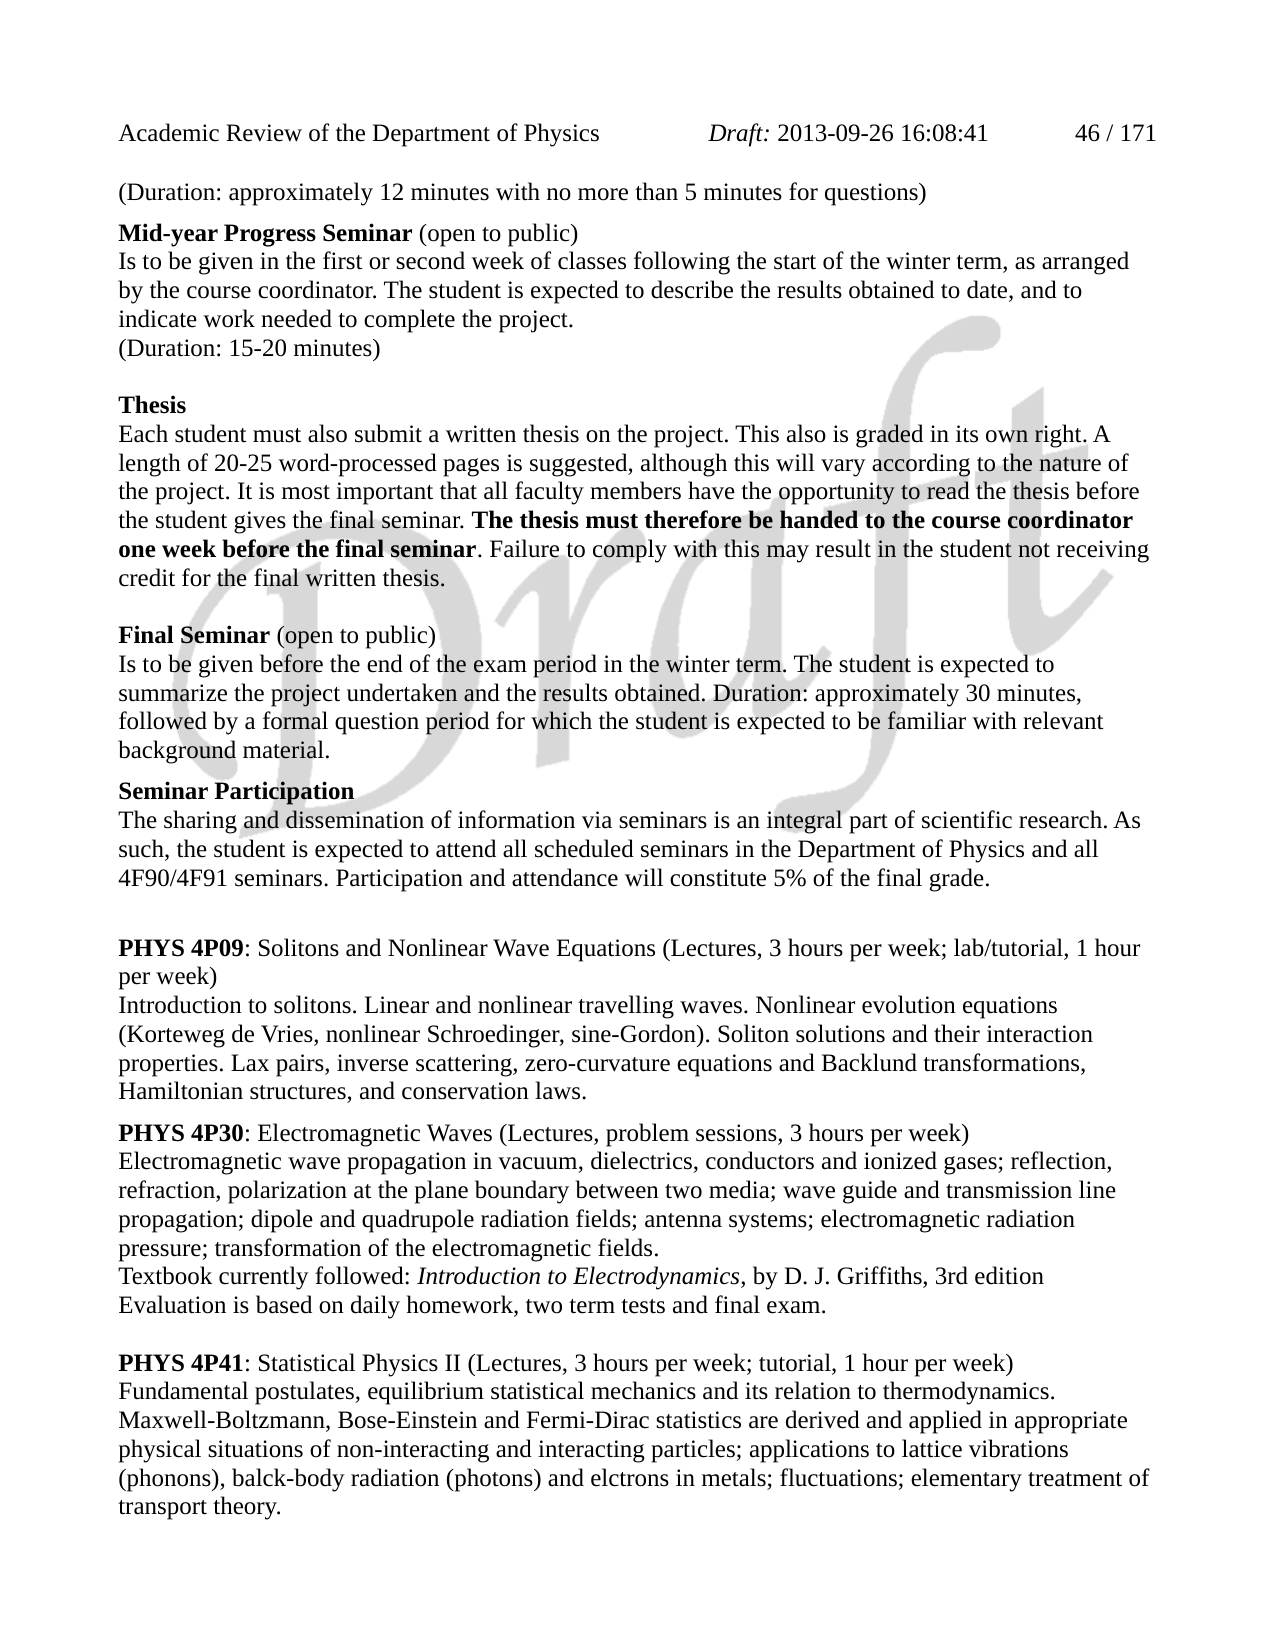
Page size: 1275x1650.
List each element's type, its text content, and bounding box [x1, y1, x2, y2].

picture [118, 591, 1157, 620]
text (Duration: 15-20 minutes) [118, 333, 1157, 361]
text Is to be given in the first or second week of classes following the start of the winter term, as arranged by the course coordinator. The student is expected to describe the results obtained to date, and to indicate work needed to complete the project. [118, 246, 1157, 333]
picture [118, 1105, 1157, 1118]
picture [118, 118, 1157, 177]
picture [118, 891, 1157, 933]
text The sharing and dissemination of information via seminars is an integral part of scientific research. As such, the student is expected to attend all scheduled seminars in the Department of Physics and all 4F90/4F91 seminars. Participation and attendance will constitute 5% of the final grade. [118, 805, 1157, 891]
text PHYS 4P30: Electromagnetic Waves (Lectures, problem sessions, 3 hours per week) [118, 1118, 1157, 1146]
text Thesis [118, 390, 1157, 419]
text PHYS 4P41: Statistical Physics II (Lectures, 3 hours per week; tutorial, 1 hour per week) [118, 1348, 1157, 1376]
picture [118, 1319, 1157, 1348]
picture [118, 1520, 1157, 1532]
text Final Seminar (open to public) [118, 620, 1157, 649]
text Evaluation is based on daily homework, two term tests and final exam. [118, 1290, 1157, 1319]
text Mid-year Progress Seminar (open to public) [118, 218, 1157, 246]
text Introduction to solitons. Linear and nonlinear travelling waves. Nonlinear evolution equations (Korteweg de Vries, nonlinear Schroedinger, sine-Gordon). Soliton solutions and their interaction properties. Lax pairs, inverse scattering, zero-curvature equations and Backlund transformations, Hamiltonian structures, and conservation laws. [118, 990, 1157, 1105]
text Each student must also submit a written thesis on the project. This also is graded in its own right. A length of 20-25 word-processed pages is suggested, although this will vary according to the nature of the project. It is most important that all faculty members have the opportunity to read the thesis before the student gives the final seminar. The thesis must therefore be handed to the course coordinator one week before the final seminar. Failure to comply with this may result in the student not receiving credit for the final written thesis. [118, 419, 1157, 591]
picture [118, 361, 1157, 390]
picture [118, 206, 1157, 218]
text (Duration: approximately 12 minutes with no more than 5 minutes for questions) [118, 177, 1157, 206]
text Is to be given before the end of the exam period in the winter term. The student is expected to summarize the project undertaken and the results obtained. Duration: approximately 30 minutes, followed by a formal question period for which the student is expected to be familiar with relevant background material. [118, 649, 1157, 764]
text Fundamental postulates, equilibrium statistical mechanics and its relation to thermodynamics. Maxwell-Boltzmann, Bose-Einstein and Fermi-Dirac statistics are derived and applied in appropriate physical situations of non-interacting and interacting particles; applications to lattice vibrations (phonons), balck-body radiation (photons) and elctrons in metals; fluctuations; elementary treatment of transport theory. [118, 1376, 1157, 1520]
text Textbook currently followed: Introduction to Electrodynamics, by D. J. Griffiths, 3rd edition [118, 1261, 1157, 1290]
text Electromagnetic wave propagation in vacuum, dielectrics, conductors and ionized gases; reflection, refraction, polarization at the plane boundary between two media; wave guide and transmission line propagation; dipole and quadrupole radiation fields; antenna systems; electromagnetic radiation pressure; transformation of the electromagnetic fields. [118, 1146, 1157, 1261]
text Seminar Participation [118, 776, 1157, 805]
text PHYS 4P09: Solitons and Nonlinear Wave Equations (Lectures, 3 hours per week; lab/tutorial, 1 hour per week) [118, 933, 1157, 990]
picture [118, 764, 1157, 776]
